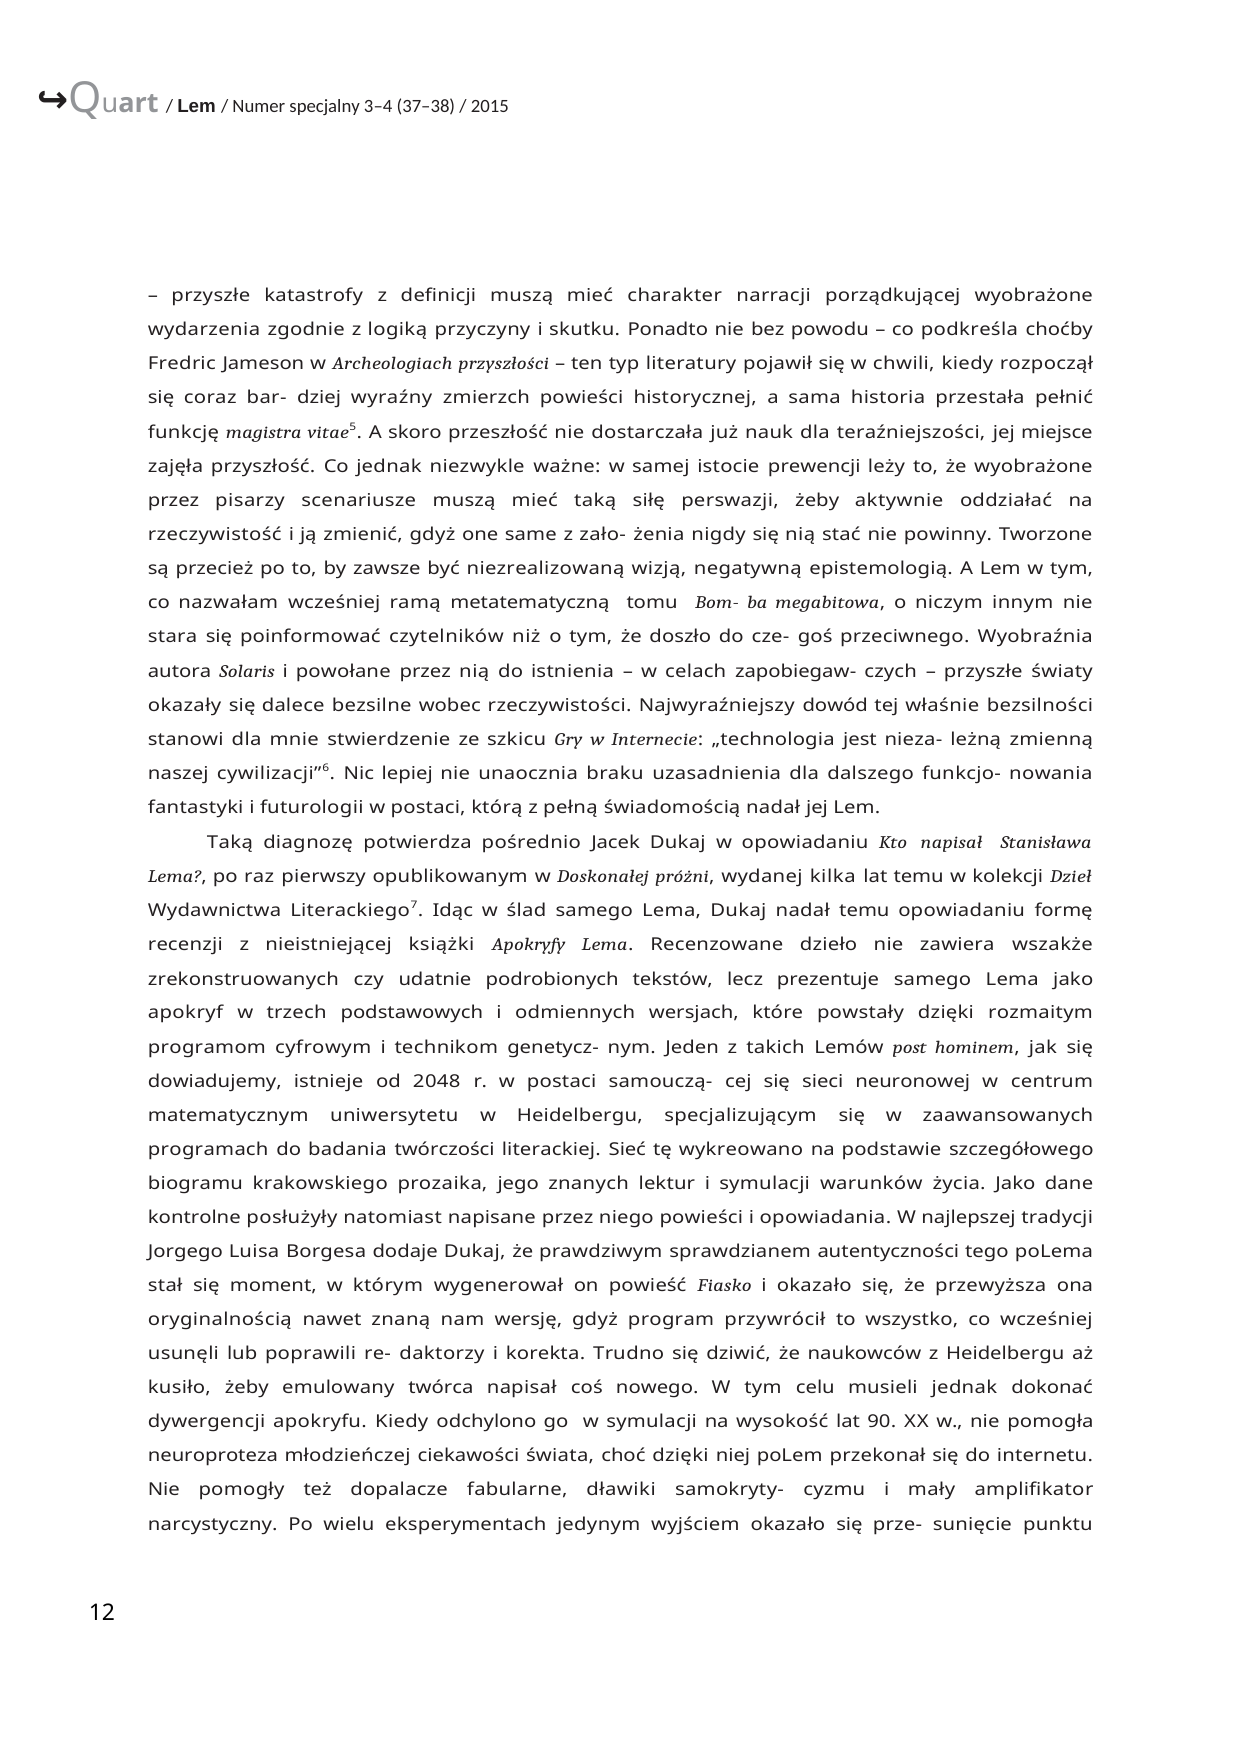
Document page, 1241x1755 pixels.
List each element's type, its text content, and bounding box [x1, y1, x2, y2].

text Taką diagnozę potwierdza pośrednio Jacek Dukaj w opowiadaniu Kto napisał Stanisława Lema?, po raz pierwszy opublikowanym w Doskonałej próżni, wydanej kilka lat temu w kolekcji Dzieł Wydawnictwa Literackiego7. Idąc w ślad samego Lema, Dukaj nadał temu opowiadaniu formę recenzji z nieistniejącej książki Apokryfy Lema. Recenzowane dzieło nie zawiera wszakże zrekonstruowanych czy udatnie podrobionych tekstów, lecz prezentuje samego Lema jako apokryf w trzech podstawowych i odmiennych wersjach, które powstały dzięki rozmaitym programom cyfrowym i technikom genetycz- nym. Jeden z takich Lemów post hominem, jak się dowiadujemy, istnieje od 2048 r. w postaci samouczą- cej się sieci neuronowej w centrum matematycznym uniwersytetu w Heidelbergu, specjalizującym się w zaawansowanych programach do badania twórczości literackiej. Sieć tę wykreowano na podstawie szczegółowego biogramu krakowskiego prozaika, jego znanych lektur i symulacji warunków życia. Jako dane kontrolne posłużyły natomiast napisane przez niego powieści i opowiadania. W najlepszej tradycji Jorgego Luisa Borgesa dodaje Dukaj, że prawdziwym sprawdzianem autentyczności tego poLema stał się moment, w którym wygenerował on powieść Fiasko i okazało się, że przewyższa ona oryginalnością nawet znaną nam wersję, gdyż program przywrócił to wszystko, co wcześniej usunęli lub poprawili re- daktorzy i korekta. Trudno się dziwić, że naukowców z Heidelbergu aż kusiło, żeby emulowany twórca napisał coś nowego. W tym celu musieli jednak dokonać dywergencji apokryfu. Kiedy odchylono go w symulacji na wysokość lat 90. XX w., nie pomogła neuroproteza młodzieńczej ciekawości świata, choć dzięki niej poLem przekonał się do internetu. Nie pomogły też dopalacze fabularne, dławiki samokryty- cyzmu i mały amplifikator narcystyczny. Po wielu eksperymentach jedynym wyjściem okazało się prze- sunięcie punktu [148, 829, 1093, 1535]
text – przyszłe katastrofy z definicji muszą mieć charakter narracji porządkującej wyobrażone wydarzenia zgodnie z logiką przyczyny i skutku. Ponadto nie bez powodu – co podkreśla choćby Fredric Jameson w Archeologiach przyszłości – ten typ literatury pojawił się w chwili, kiedy rozpoczął się coraz bar- dziej wyraźny zmierzch powieści historycznej, a sama historia przestała pełnić funkcję magistra vitae5. A skoro przeszłość nie dostarczała już nauk dla teraźniejszości, jej miejsce zajęła przyszłość. Co jednak niezwykle ważne: w samej istocie prewencji leży to, że wyobrażone przez pisarzy scenariusze muszą mieć taką siłę perswazji, żeby aktywnie oddziałać na rzeczywistość i ją zmienić, gdyż one same z zało- żenia nigdy się nią stać nie powinny. Tworzone są przecież po to, by zawsze być niezrealizowaną wizją, negatywną epistemologią. A Lem w tym, co nazwałam wcześniej ramą metatematyczną tomu Bom- ba megabitowa, o niczym innym nie stara się poinformować czytelników niż o tym, że doszło do cze- goś przeciwnego. Wyobraźnia autora Solaris i powołane przez nią do istnienia – w celach zapobiegaw- czych – przyszłe światy okazały się dalece bezsilne wobec rzeczywistości. Najwyraźniejszy dowód tej właśnie bezsilności stanowi dla mnie stwierdzenie ze szkicu Gry w Internecie: „technologia jest nieza- leżną zmienną naszej cywilizacji”6. Nic lepiej nie unaocznia braku uzasadnienia dla dalszego funkcjo- nowania fantastyki i futurologii w postaci, którą z pełną świadomością nadał jej Lem. [148, 283, 1093, 819]
